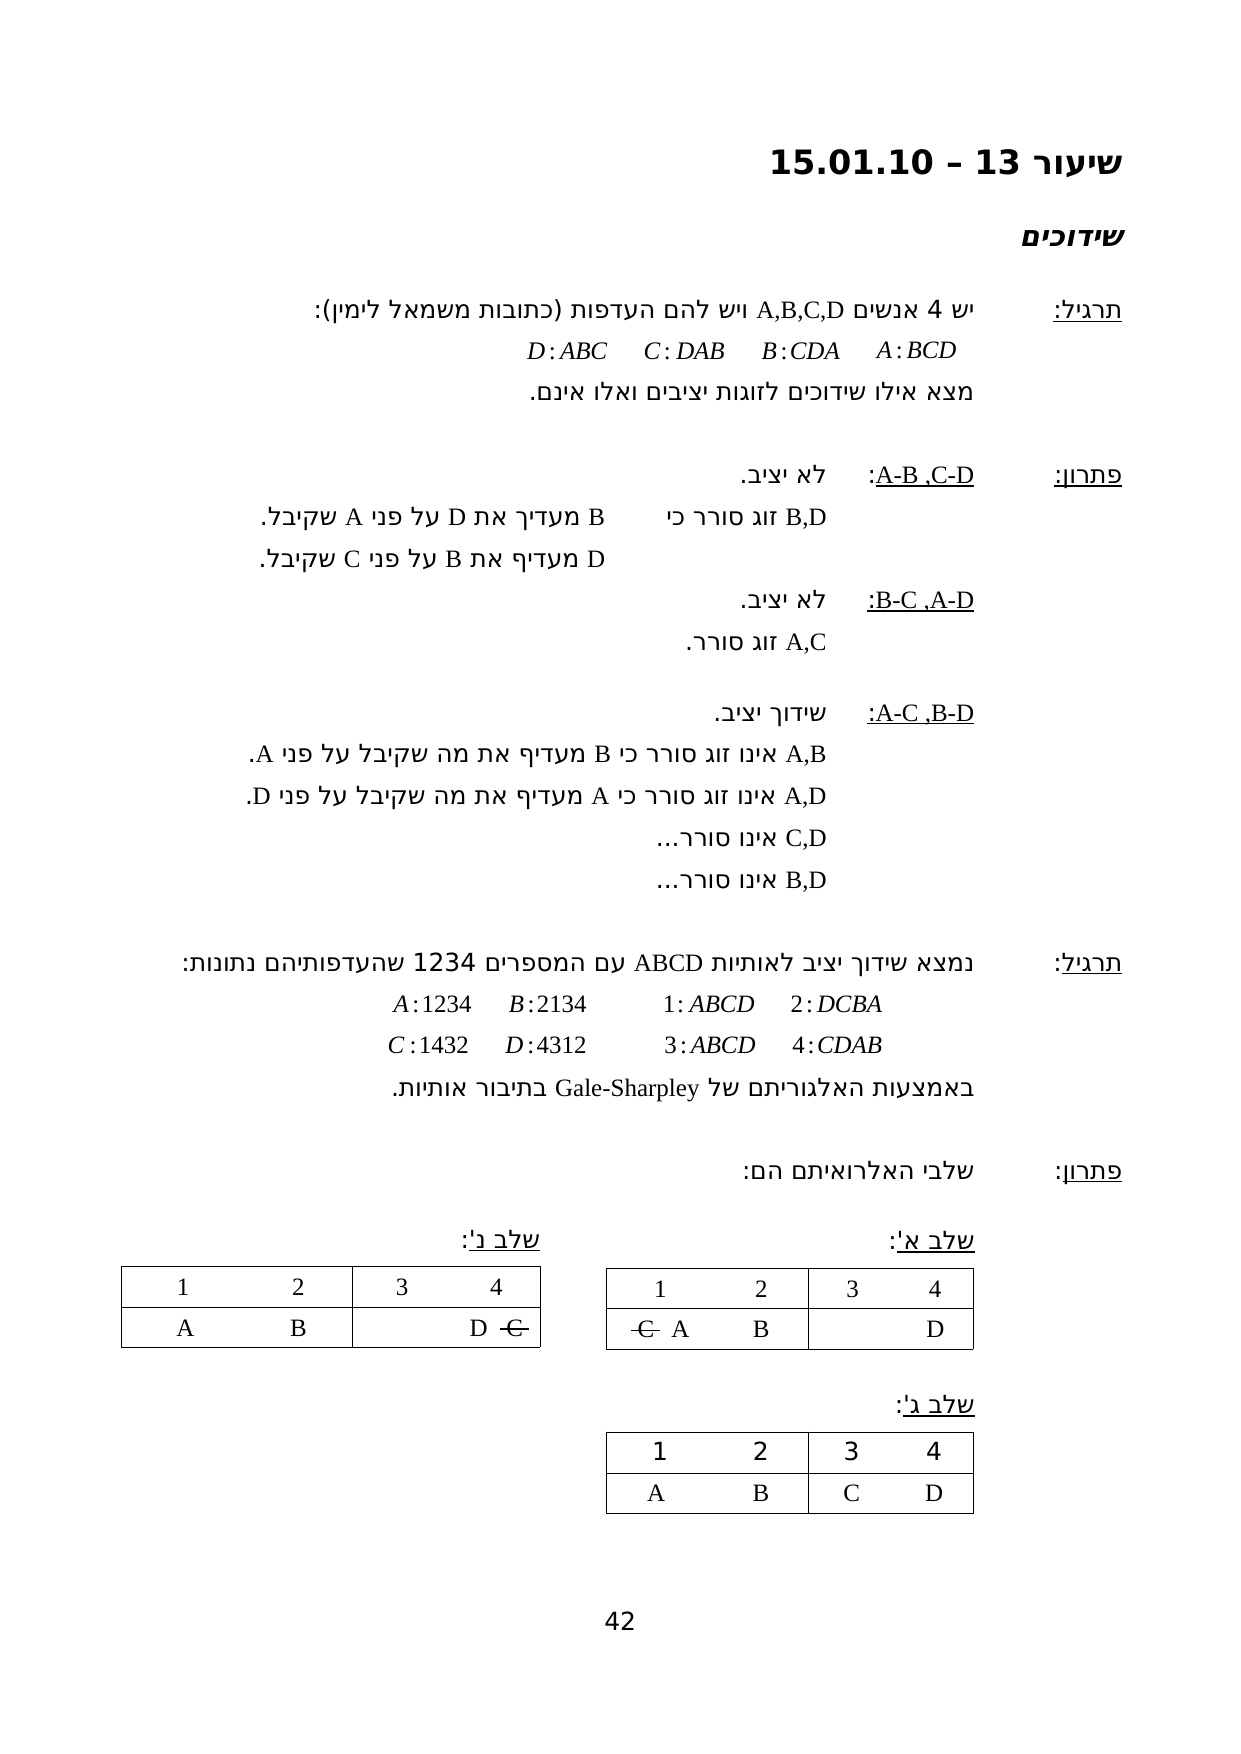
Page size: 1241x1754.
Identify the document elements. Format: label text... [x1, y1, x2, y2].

text B,D אינו סורר... [118, 865, 974, 894]
text D מעדיף את B על פני C שקיבל. [118, 544, 974, 573]
text פתרון: A-B ,C-D: לא יציב. [118, 460, 1122, 489]
table_header 1 [607, 1269, 714, 1308]
table_cell A [122, 1308, 244, 1347]
text תרגיל: נמצא שידוך יציב לאותיות ABCD עם המספרים 1234 שהעדפותיהם נתונות: [118, 948, 1122, 977]
table_header 2 [245, 1267, 352, 1307]
table_cell [353, 1308, 452, 1347]
table_header 3 [353, 1267, 452, 1307]
table_cell B [714, 1309, 808, 1349]
text שלב ג': [118, 1390, 974, 1419]
text A,B אינו זוג סורר כי B מעדיף את מה שקיבל על פני A. [118, 739, 974, 769]
text [121, 1348, 540, 1376]
table_cell A [607, 1474, 714, 1513]
text מצא אילו שידוכים לזוגות יציבים ואלו אינם. [118, 377, 974, 406]
text C,D אינו סורר... [118, 823, 974, 852]
table_cell C [809, 1474, 895, 1513]
table_header 3 [809, 1433, 895, 1472]
table_cell [809, 1309, 897, 1349]
table_header 2 [714, 1433, 808, 1472]
table_header 1 [607, 1433, 714, 1472]
table_cell B [714, 1474, 808, 1513]
table_header 4 [452, 1267, 540, 1307]
table_header 4 [895, 1433, 973, 1472]
table_cell D [897, 1309, 973, 1349]
text A,D אינו זוג סורר כי A מעדיף את מה שקיבל על פני D. [118, 781, 974, 811]
table_header 1 [122, 1267, 244, 1307]
table_header 2 [714, 1269, 808, 1308]
table_cell C A [607, 1309, 714, 1349]
text שלב נ': [121, 1225, 540, 1254]
table_header 4 [897, 1269, 973, 1308]
text פתרון: שלבי האלרואיתם הם: [118, 1156, 1122, 1214]
text B,D זוג סורר כי B מעדיך את D על פני A שקיבל. [118, 502, 827, 531]
subtitle שידוכים [118, 220, 1122, 254]
text תרגיל: יש 4 אנשים A,B,C,D ויש להם העדפות (כתובות משמאל לימין): [118, 266, 1122, 324]
text A-C ,B-D: שידוך יציב. [118, 698, 974, 727]
subtitle שיעור 13 – 15.01.10 [118, 143, 1122, 182]
table_header 3 [809, 1269, 897, 1308]
table_cell D [895, 1474, 973, 1513]
text B-C ,A-D: לא יציב. [118, 585, 974, 615]
text A,C זוג סורר. [118, 627, 974, 685]
text באמצעות האלגוריתם של Gale-Sharpley בתיבור אותיות. [118, 1073, 974, 1102]
text שלב א': [118, 1226, 974, 1266]
table_cell D C [452, 1308, 540, 1347]
table_cell B [245, 1308, 352, 1347]
